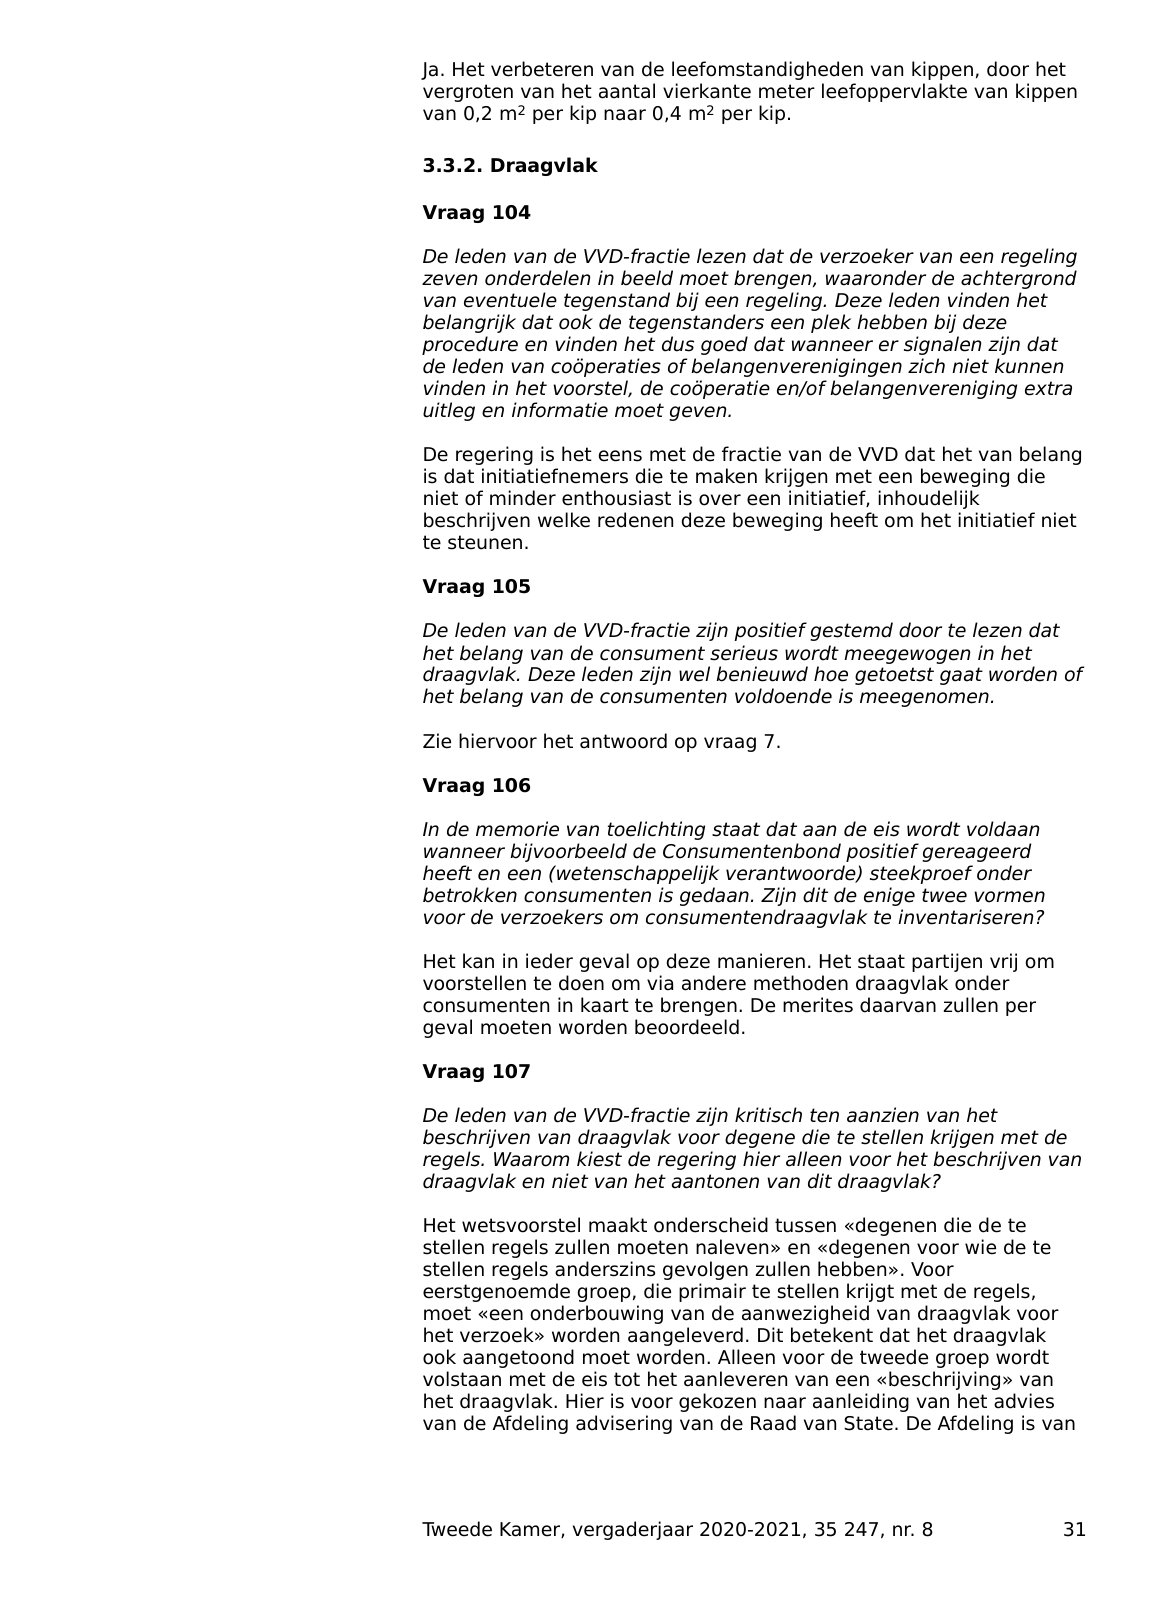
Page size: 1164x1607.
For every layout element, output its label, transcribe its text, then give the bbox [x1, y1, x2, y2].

subtitle Vraag 106 [422, 775, 1087, 797]
subtitle Vraag 107 [422, 1061, 1087, 1083]
text Het wetsvoorstel maakt onderscheid tussen «degenen die de te stellen regels zullen moeten naleven» en «degenen voor wie de te stellen regels anderszins gevolgen zullen hebben». Voor eerstgenoemde groep, die primair te stellen krijgt met de regels, moet «een onderbouwing van de aanwezigheid van draagvlak voor het verzoek» worden aangeleverd. Dit betekent dat het draagvlak ook aangetoond moet worden. Alleen voor de tweede groep wordt volstaan met de eis tot het aanleveren van een «beschrijving» van het draagvlak. Hier is voor gekozen naar aanleiding van het advies van de Afdeling advisering van de Raad van State. De Afdeling is van [422, 1215, 1087, 1435]
subtitle Vraag 104 [422, 202, 1087, 224]
text Het kan in ieder geval op deze manieren. Het staat partijen vrij om voorstellen te doen om via andere methoden draagvlak onder consumenten in kaart te brengen. De merites daarvan zullen per geval moeten worden beoordeeld. [422, 951, 1087, 1039]
text Ja. Het verbeteren van de leefomstandigheden van kippen, door het vergroten van het aantal vierkante meter leefoppervlakte van kippen van 0,2 m2 per kip naar 0,4 m2 per kip. [422, 59, 1087, 125]
text De regering is het eens met de fractie van de VVD dat het van belang is dat initiatiefnemers die te maken krijgen met een beweging die niet of minder enthousiast is over een initiatief, inhoudelijk beschrijven welke redenen deze beweging heeft om het initiatief niet te steunen. [422, 444, 1087, 554]
text Zie hiervoor het antwoord op vraag 7. [422, 731, 1087, 752]
text De leden van de VVD-fractie zijn positief gestemd door te lezen dat het belang van de consument serieus wordt meegewogen in het draagvlak. Deze leden zijn wel benieuwd hoe getoetst gaat worden of het belang van de consumenten voldoende is meegenomen. [422, 620, 1087, 708]
text De leden van de VVD-fractie zijn kritisch ten aanzien van het beschrijven van draagvlak voor degene die te stellen krijgen met de regels. Waarom kiest de regering hier alleen voor het beschrijven van draagvlak en niet van het aantonen van dit draagvlak? [422, 1105, 1087, 1193]
subtitle 3.3.2. Draagvlak [422, 155, 1087, 177]
text De leden van de VVD-fractie lezen dat de verzoeker van een regeling zeven onderdelen in beeld moet brengen, waaronder de achtergrond van eventuele tegenstand bij een regeling. Deze leden vinden het belangrijk dat ook de tegenstanders een plek hebben bij deze procedure en vinden het dus goed dat wanneer er signalen zijn dat de leden van coöperaties of belangenverenigingen zich niet kunnen vinden in het voorstel, de coöperatie en/of belangenvereniging extra uitleg en informatie moet geven. [422, 246, 1087, 422]
subtitle Vraag 105 [422, 576, 1087, 598]
text In de memorie van toelichting staat dat aan de eis wordt voldaan wanneer bijvoorbeeld de Consumentenbond positief gereageerd heeft en een (wetenschappelijk verantwoorde) steekproef onder betrokken consumenten is gedaan. Zijn dit de enige twee vormen voor de verzoekers om consumentendraagvlak te inventariseren? [422, 819, 1087, 929]
